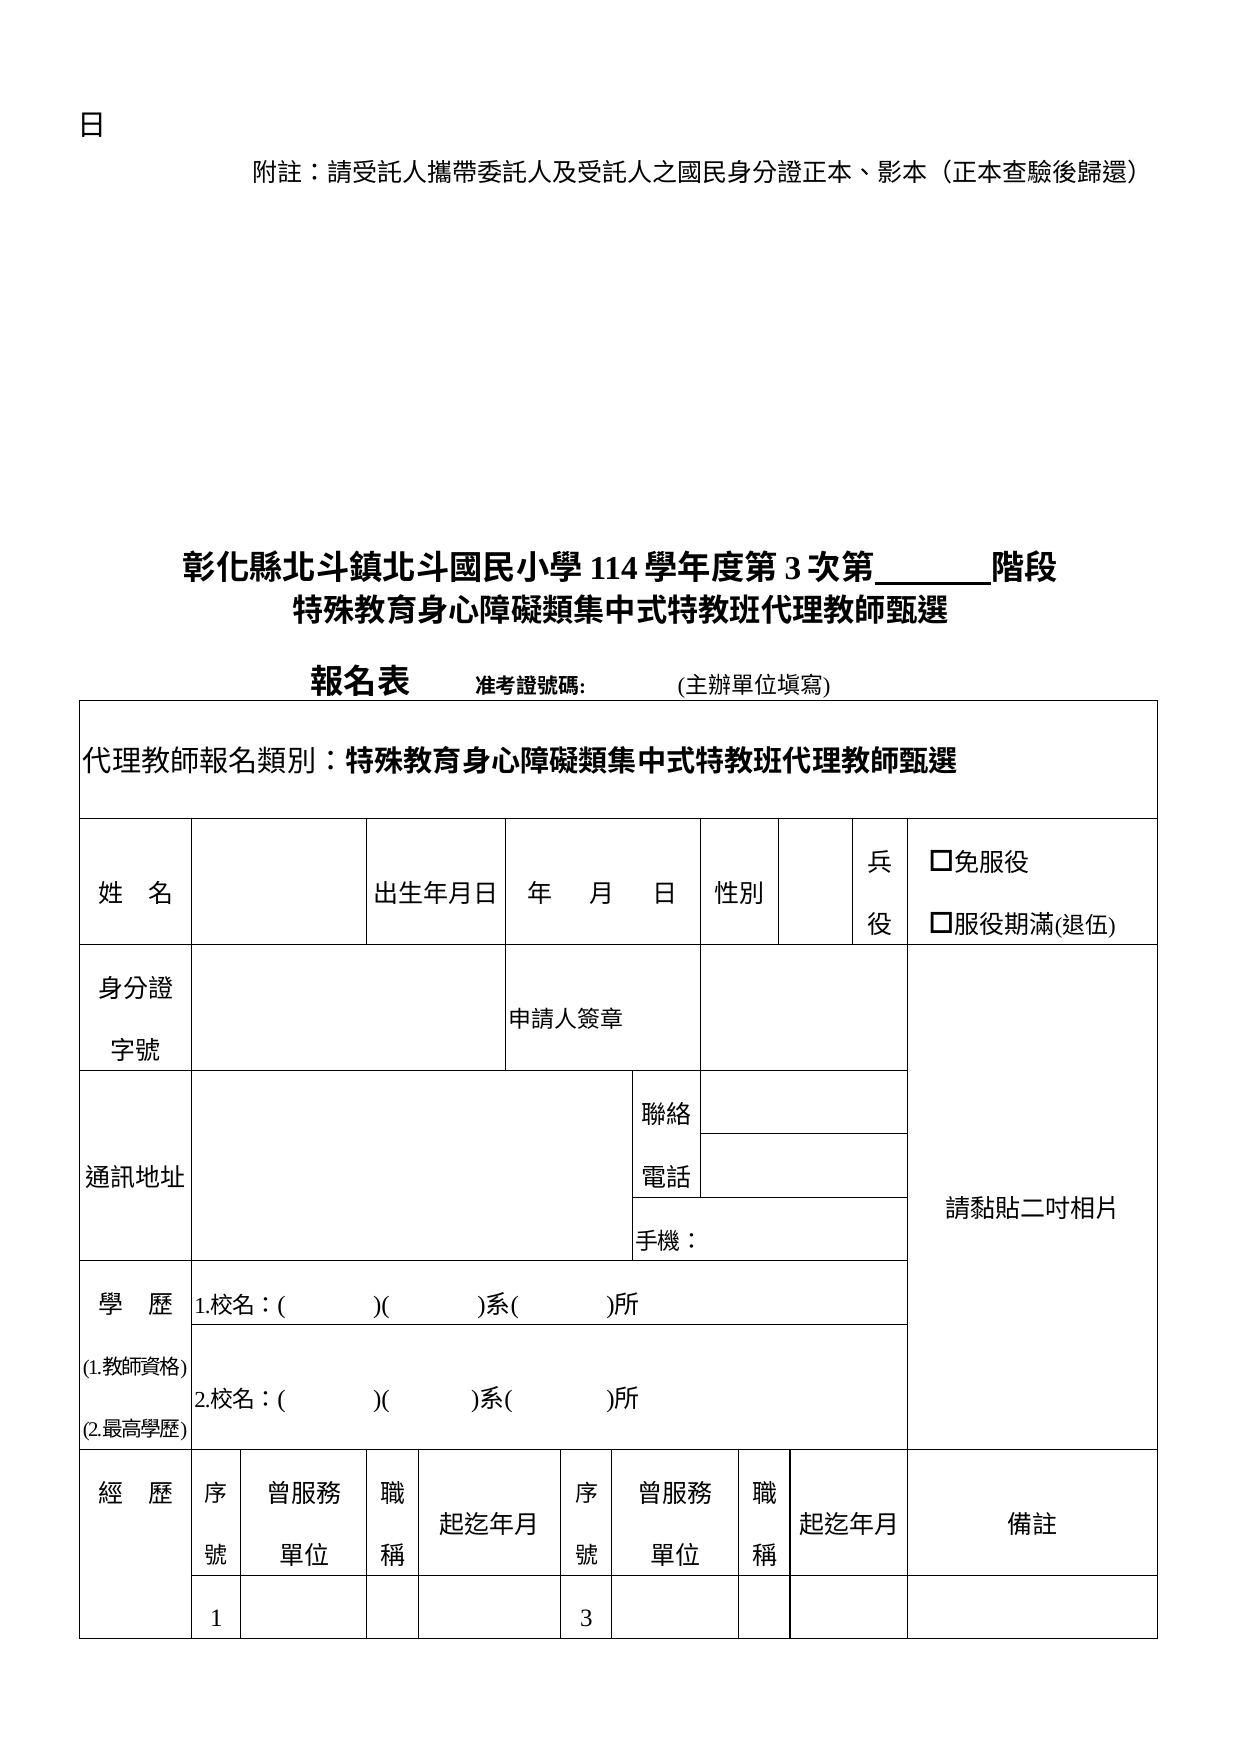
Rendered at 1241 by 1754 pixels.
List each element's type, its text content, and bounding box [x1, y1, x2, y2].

table_cell 序號 [192, 1450, 240, 1575]
table_cell [791, 1576, 907, 1638]
table_cell 職稱 [367, 1450, 418, 1575]
table_cell 通訊地址 [80, 1071, 191, 1260]
text 附註：請受託人攜帶委託人及受託人之國民身分證正本、影本（正本查驗後歸還） [77, 151, 1163, 189]
table_cell [701, 1134, 907, 1197]
table_cell 聯絡 電話 [633, 1071, 700, 1197]
table_cell 手機： [633, 1198, 907, 1260]
table_cell [779, 819, 852, 943]
table_cell 請黏貼二吋相片 [908, 945, 1157, 1449]
table_cell 曾服務 單位 [241, 1450, 366, 1575]
table_cell 3 [561, 1576, 611, 1638]
table_cell [192, 945, 505, 1069]
table_cell [701, 1071, 907, 1133]
table_header 代理教師報名類別：特殊教育身心障礙類集中式特教班代理教師甄選 [80, 701, 1157, 817]
text 日 [77, 102, 1163, 144]
table_cell 學 歷 (1.教師資格) (2.最高學歷) [80, 1261, 191, 1449]
text 報名表 准考證號碼: (主辦單位塡寫) [77, 637, 1163, 700]
table_cell 免服役 服役期滿(退伍) [908, 819, 1157, 943]
table_cell [739, 1576, 789, 1638]
text 特殊教育身心障礙類集中式特教班代理教師甄選 [77, 588, 1163, 630]
table_cell 兵役 [853, 819, 907, 943]
table_cell 2.校名：( )( )系( )所 [192, 1325, 907, 1449]
table_cell 1.校名：( )( )系( )所 [192, 1261, 907, 1324]
table_cell 起迄年月 [419, 1450, 560, 1575]
table_cell 申請人簽章 [506, 945, 700, 1069]
table_cell [701, 945, 907, 1069]
table_cell 備註 [908, 1450, 1157, 1575]
table_cell [192, 1071, 632, 1260]
table_cell 出生年月日 [367, 819, 505, 943]
table_cell 姓 名 [80, 819, 191, 943]
text 彰化縣北斗鎮北斗國民小學114學年度第3次第 階段 [77, 546, 1163, 588]
table_cell 身分證 字號 [80, 945, 191, 1069]
table_cell 起迄年月 [791, 1450, 907, 1575]
table_cell [367, 1576, 418, 1638]
table_cell 序號 [561, 1450, 611, 1575]
table_cell 性別 [701, 819, 778, 943]
table_cell [612, 1576, 738, 1638]
table_cell [908, 1576, 1157, 1638]
table_cell [241, 1576, 366, 1638]
table_cell 曾服務 單位 [612, 1450, 738, 1575]
table_cell 職稱 [739, 1450, 789, 1575]
table_cell [419, 1576, 560, 1638]
table_cell 經 歷 [80, 1450, 191, 1638]
table_cell [192, 819, 366, 943]
table_cell 1 [192, 1576, 240, 1638]
table_cell 年 月 日 [506, 819, 700, 943]
